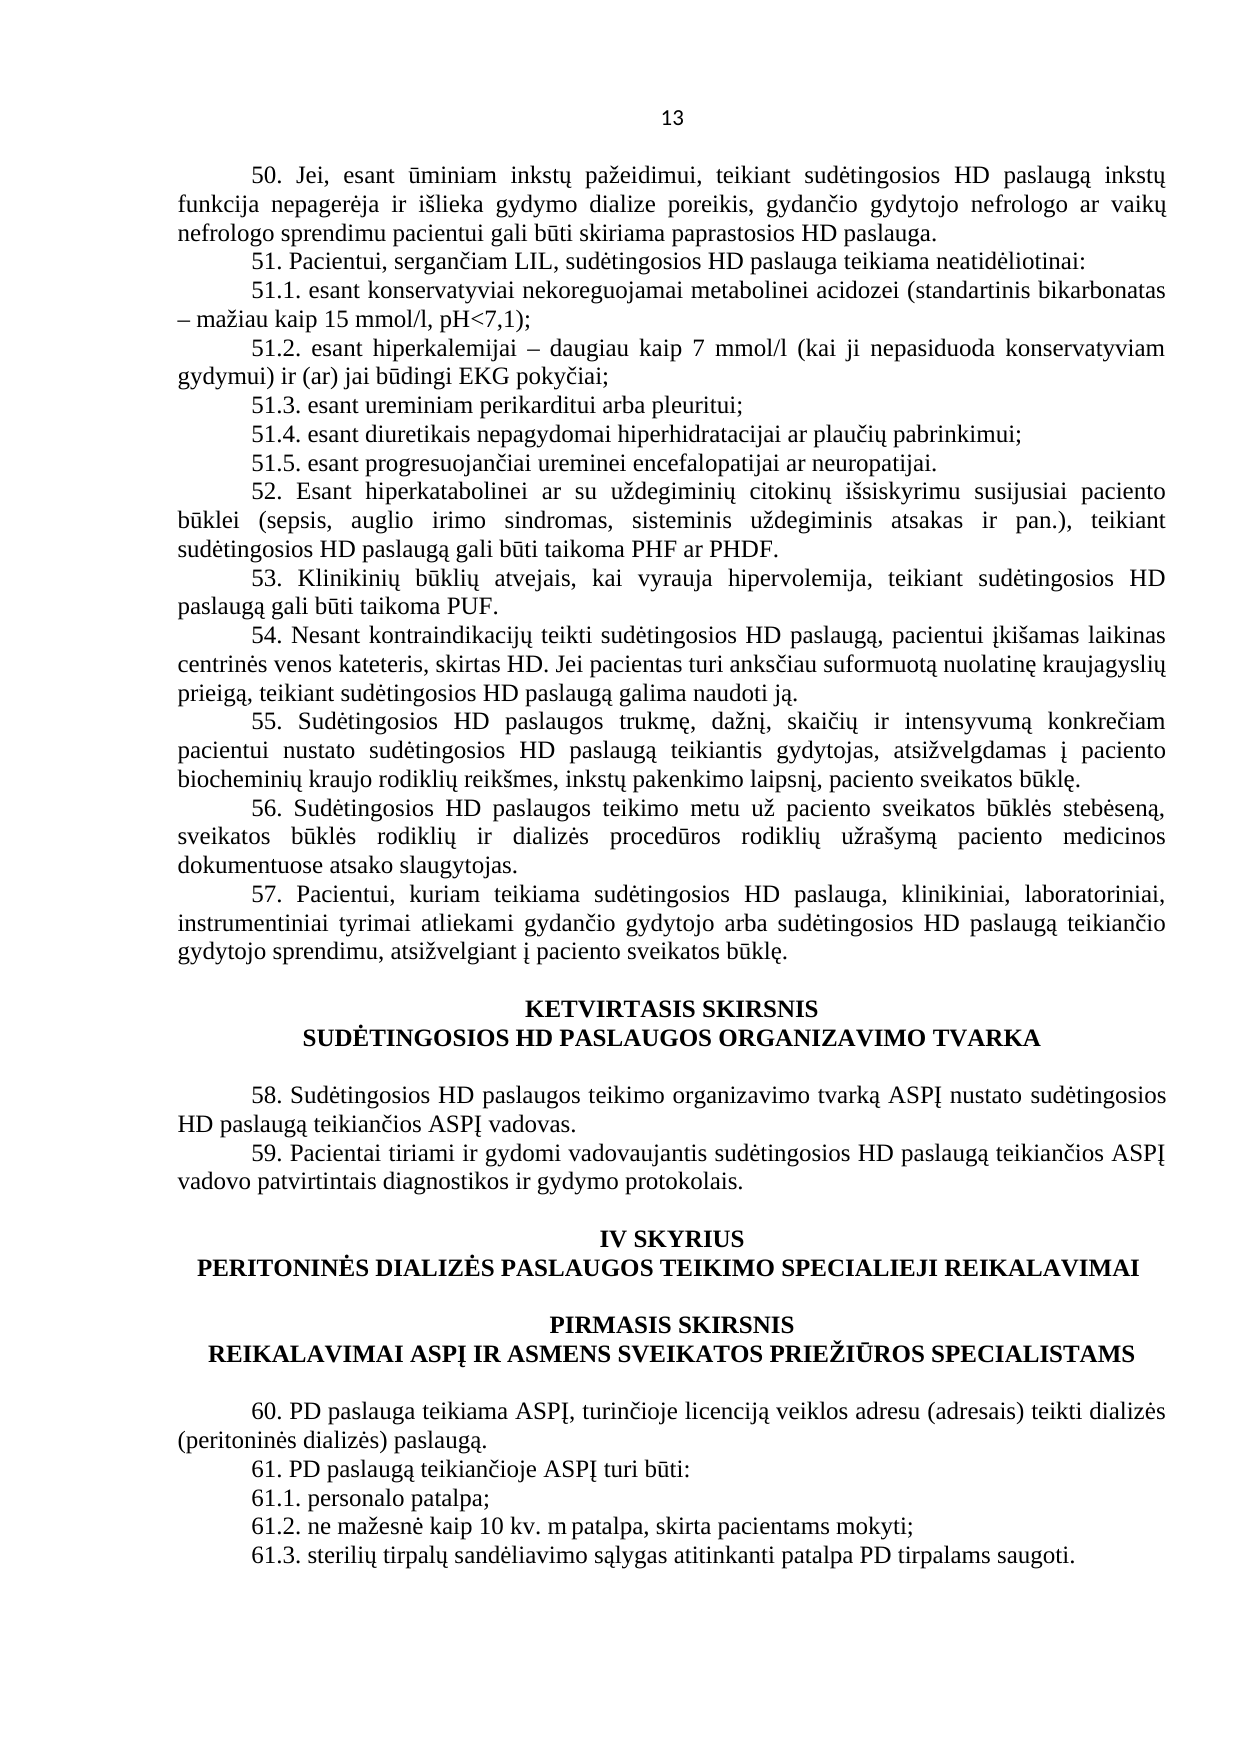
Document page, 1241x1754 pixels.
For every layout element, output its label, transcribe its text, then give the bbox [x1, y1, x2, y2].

text PIRMASIS SKIRSNIS [177, 1310, 1167, 1339]
text 57. Pacientui, kuriam teikiama sudėtingosios HD paslauga, klinikiniai, laboratoriniai, instrumentiniai tyrimai atliekami gydančio gydytojo arba sudėtingosios HD paslaugą teikiančio gydytojo sprendimu, atsižvelgiant į paciento sveikatos būklę. [177, 879, 1167, 965]
text 61.2. ne mažesnė kaip 10 kv. m patalpa, skirta pacientams mokyti; [177, 1511, 1167, 1540]
text 53. Klinikinių būklių atvejais, kai vyrauja hipervolemija, teikiant sudėtingosios HD paslaugą gali būti taikoma PUF. [177, 563, 1167, 620]
text SUDĖTINGOSIOS HD PASLAUGOS ORGANIZAVIMO TVARKA [177, 1023, 1167, 1051]
text Iv SKYRIUS [177, 1224, 1167, 1253]
text 51.4. esant diuretikais nepagydomai hiperhidratacijai ar plaučių pabrinkimui; [177, 419, 1167, 448]
text PERITONINĖS DIALIZĖS paslaugOS teikimo SPECIALIEJI reikalavimAI [177, 1253, 1167, 1281]
text REIKALAVIMAI aspį IR ASMENS SVEIKATOS PRIEŽIŪROS SPECIALISTAMS [177, 1339, 1167, 1368]
text 56. Sudėtingosios HD paslaugos teikimo metu už paciento sveikatos būklės stebėseną, sveikatos būklės rodiklių ir dializės procedūros rodiklių užrašymą paciento medicinos dokumentuose atsako slaugytojas. [177, 793, 1167, 879]
text 50. Jei, esant ūminiam inkstų pažeidimui, teikiant sudėtingosios HD paslaugą inkstų funkcija nepagerėja ir išlieka gydymo dialize poreikis, gydančio gydytojo nefrologo ar vaikų nefrologo sprendimu pacientui gali būti skiriama paprastosios HD paslauga. [177, 160, 1167, 246]
text 51.5. esant progresuojančiai ureminei encefalopatijai ar neuropatijai. [177, 448, 1167, 476]
text 51. Pacientui, sergančiam LIL, sudėtingosios HD paslauga teikiama neatidėliotinai: [177, 246, 1167, 275]
text 58. Sudėtingosios HD paslaugos teikimo organizavimo tvarką ASPĮ nustato sudėtingosios HD paslaugą teikiančios ASPĮ vadovas. [177, 1080, 1167, 1138]
text 59. Pacientai tiriami ir gydomi vadovaujantis sudėtingosios HD paslaugą teikiančios ASPĮ vadovo patvirtintais diagnostikos ir gydymo protokolais. [177, 1138, 1167, 1195]
text 61. PD paslaugą teikiančioje ASPĮ turi būti: [177, 1454, 1167, 1483]
text 51.1. esant konservatyviai nekoreguojamai metabolinei acidozei (standartinis bikarbonatas – mažiau kaip 15 mmol/l, pH<7,1); [177, 275, 1167, 333]
text KETVIRTASIS SKIRSNIS [177, 994, 1167, 1023]
text 51.3. esant ureminiam perikarditui arba pleuritui; [177, 390, 1167, 419]
text 51.2. esant hiperkalemijai – daugiau kaip 7 mmol/l (kai ji nepasiduoda konservatyviam gydymui) ir (ar) jai būdingi EKG pokyčiai; [177, 333, 1167, 390]
text 54. Nesant kontraindikacijų teikti sudėtingosios HD paslaugą, pacientui įkišamas laikinas centrinės venos kateteris, skirtas HD. Jei pacientas turi anksčiau suformuotą nuolatinę kraujagyslių prieigą, teikiant sudėtingosios HD paslaugą galima naudoti ją. [177, 620, 1167, 706]
text 52. Esant hiperkatabolinei ar su uždegiminių citokinų išsiskyrimu susijusiai paciento būklei (sepsis, auglio irimo sindromas, sisteminis uždegiminis atsakas ir pan.), teikiant sudėtingosios HD paslaugą gali būti taikoma PHF ar PHDF. [177, 476, 1167, 563]
text 61.1. personalo patalpa; [177, 1483, 1167, 1511]
text 55. Sudėtingosios HD paslaugos trukmę, dažnį, skaičių ir intensyvumą konkrečiam pacientui nustato sudėtingosios HD paslaugą teikiantis gydytojas, atsižvelgdamas į paciento biocheminių kraujo rodiklių reikšmes, inkstų pakenkimo laipsnį, paciento sveikatos būklę. [177, 706, 1167, 793]
text 60. PD paslauga teikiama ASPĮ, turinčioje licenciją veiklos adresu (adresais) teikti dializės (peritoninės dializės) paslaugą. [177, 1396, 1167, 1454]
text 61.3. sterilių tirpalų sandėliavimo sąlygas atitinkanti patalpa PD tirpalams saugoti. [177, 1540, 1167, 1569]
